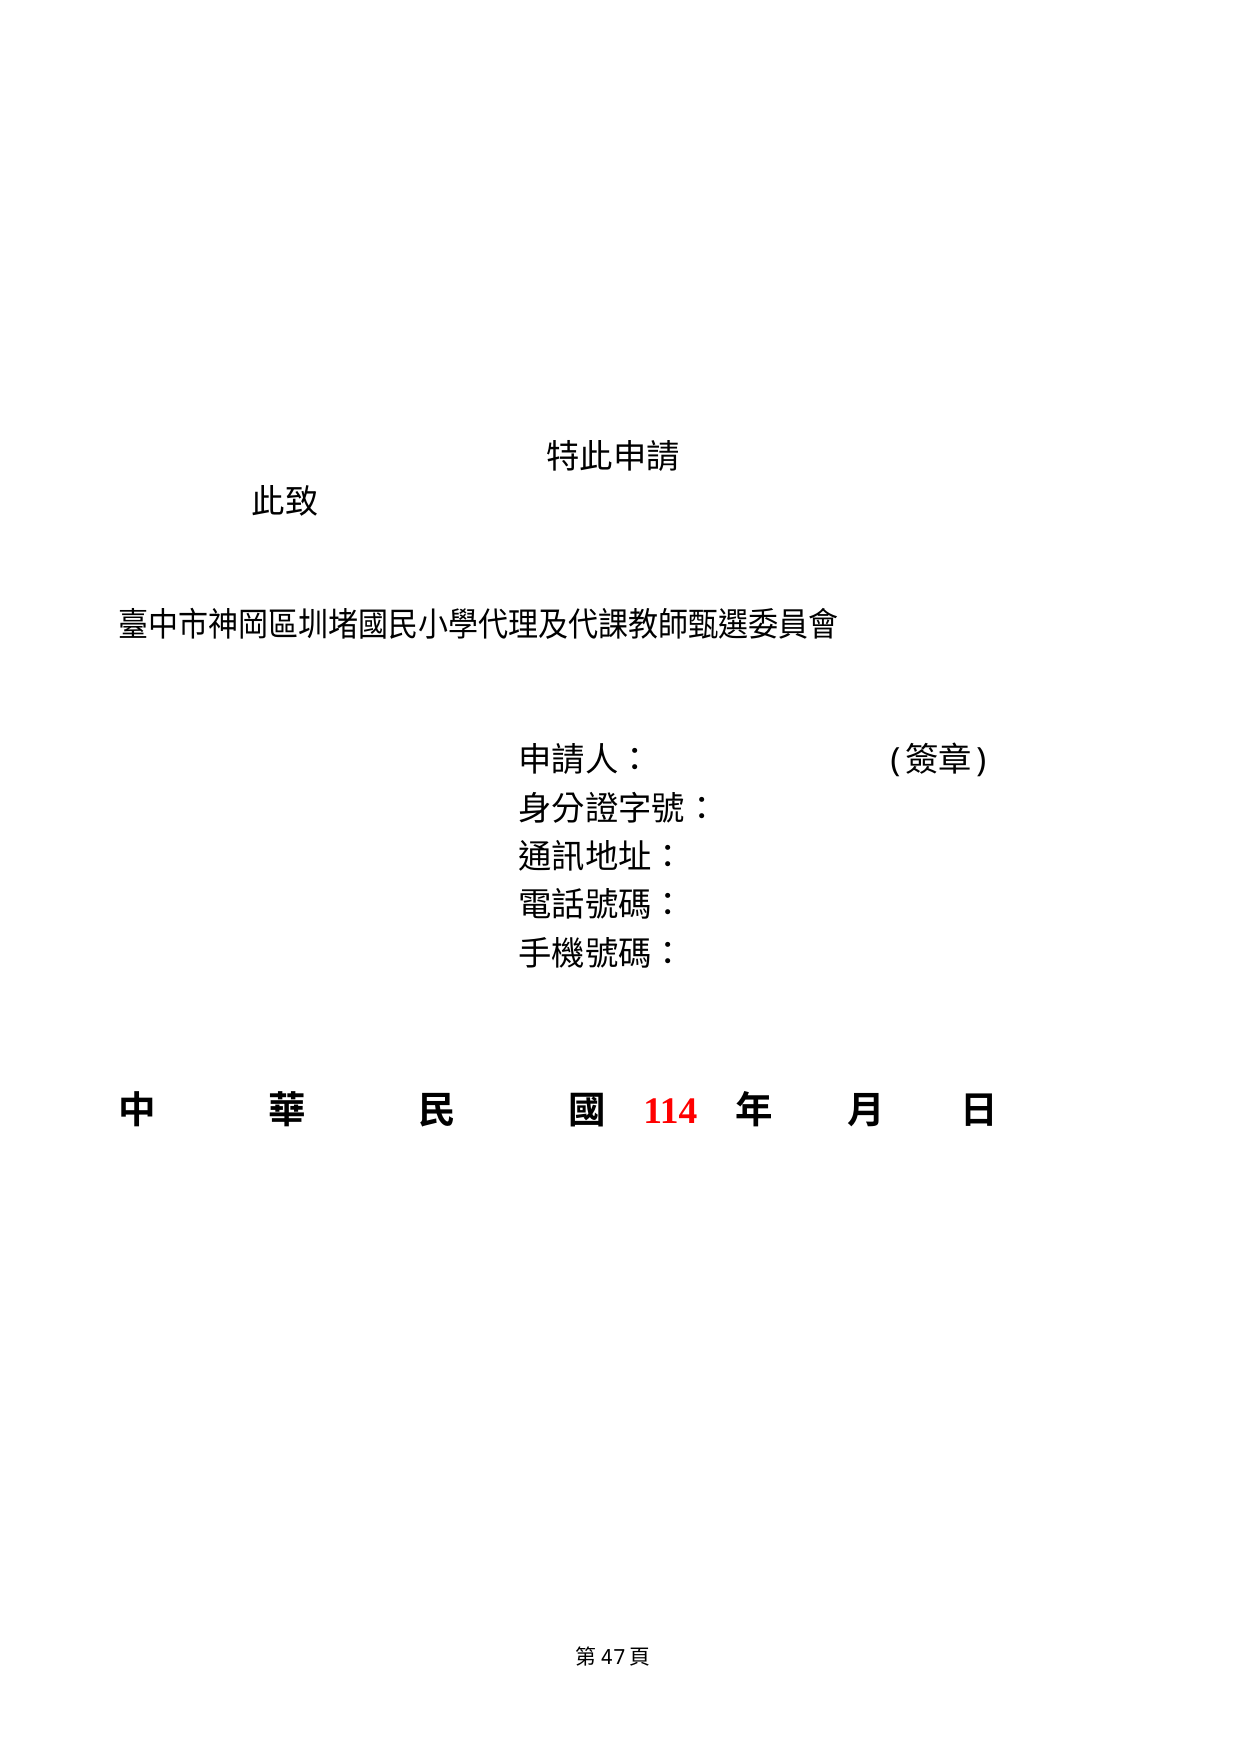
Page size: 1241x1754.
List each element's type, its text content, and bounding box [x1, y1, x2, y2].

text 此致 [118, 475, 1107, 523]
text 申請人： (簽章) [118, 733, 1107, 782]
text 身分證字號： [118, 782, 1107, 830]
text 通訊地址： [118, 830, 1107, 878]
text 電話號碼： [118, 878, 1107, 926]
text 手機號碼： [118, 926, 1107, 974]
text 特此申請 [118, 412, 1107, 475]
text 臺中市神岡區圳堵國民小學代理及代課教師甄選委員會 [118, 580, 1107, 642]
text 中 華 民 國 114 年 月 日 [118, 1065, 1107, 1128]
